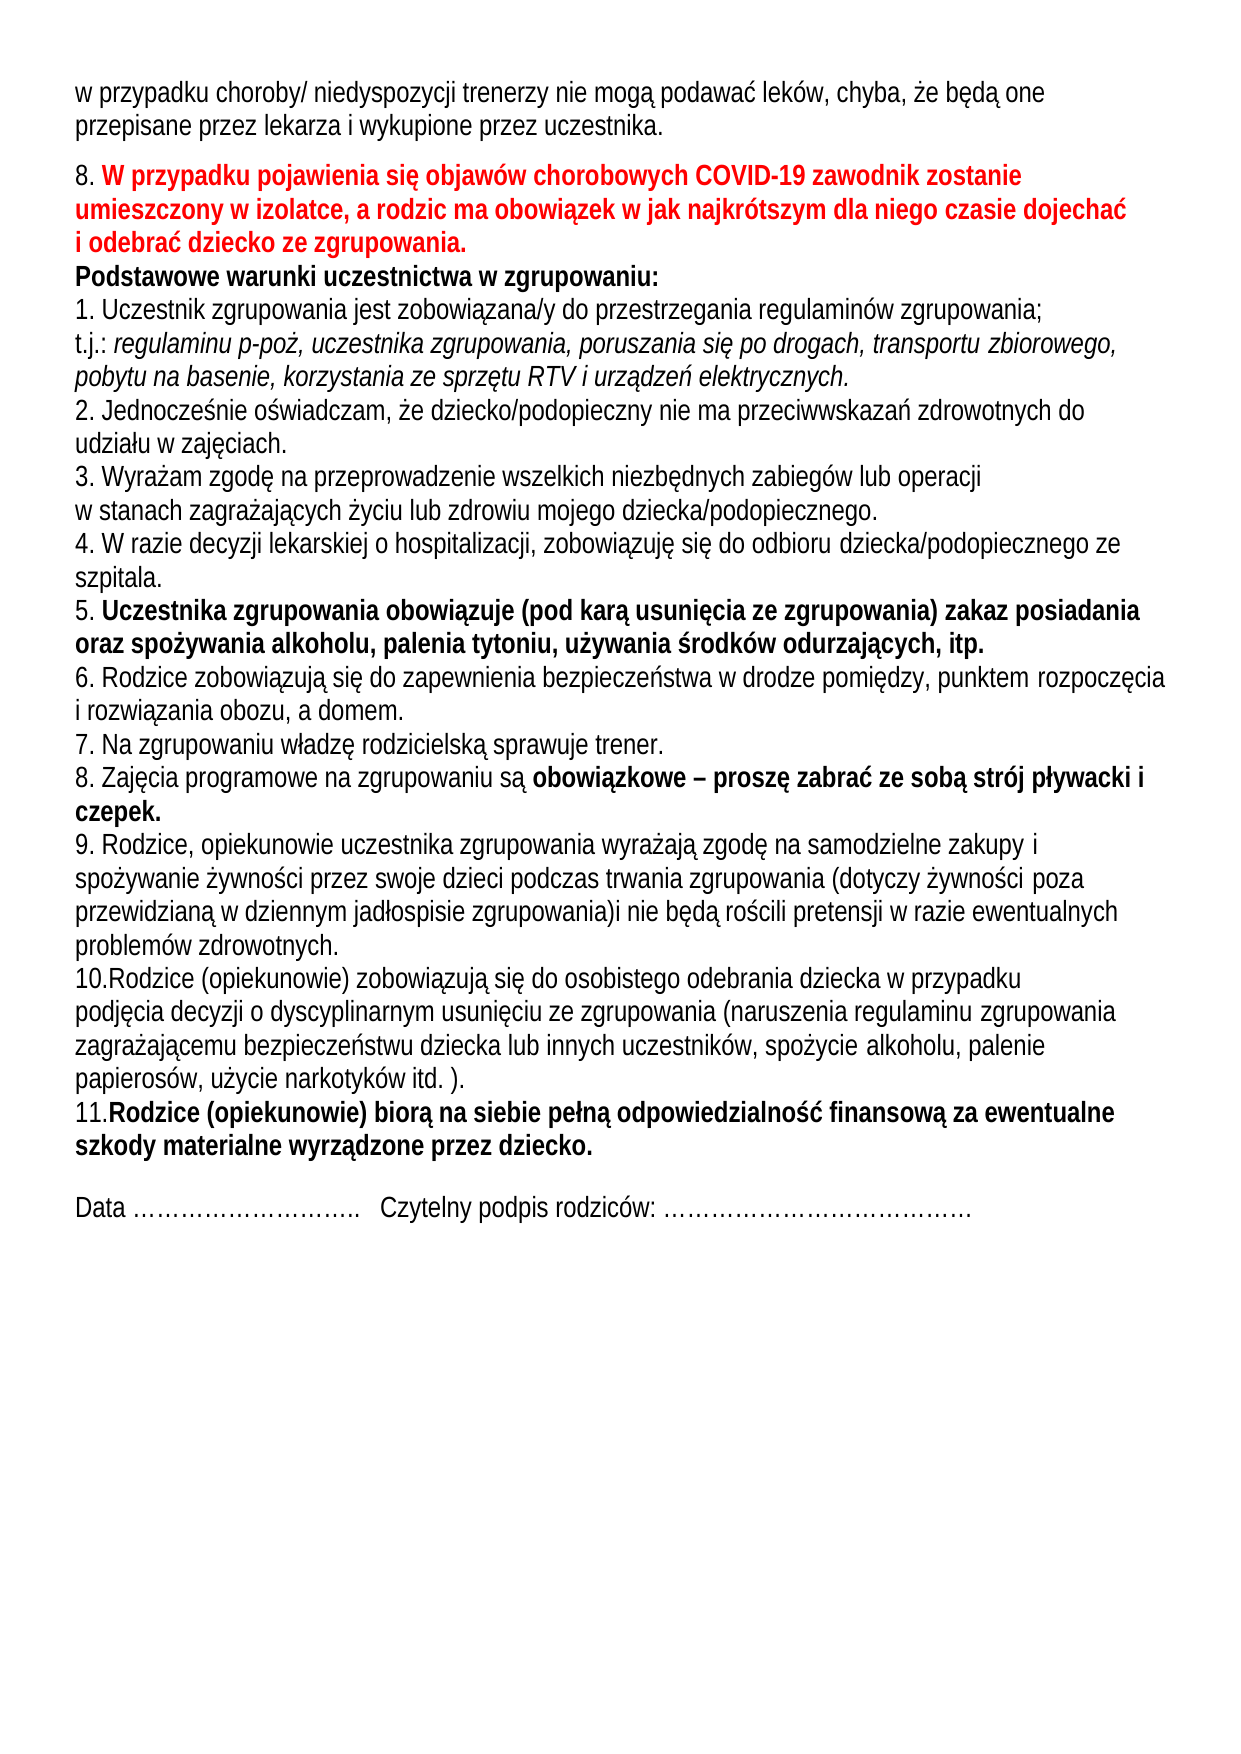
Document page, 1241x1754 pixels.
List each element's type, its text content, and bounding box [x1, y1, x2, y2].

text 8. W przypadku pojawienia się objawów chorobowych COVID-19 zawodnik zostanie umieszczony w izolatce, a rodzic ma obowiązek w jak najkrótszym dla niego czasie dojechać i odebrać dziecko ze zgrupowania. Podstawowe warunki uczestnictwa w zgrupowaniu: 1. Uczestnik zgrupowania jest zobowiązana/y do przestrzegania regulaminów zgrupowania; t.j.: regulaminu p-poż, uczestnika zgrupowania, poruszania się po drogach, transportu zbiorowego, pobytu na basenie, korzystania ze sprzętu RTV i urządzeń elektrycznych. 2. Jednocześnie oświadczam, że dziecko/podopieczny nie ma przeciwwskazań zdrowotnych do udziału w zajęciach. 3. Wyrażam zgodę na przeprowadzenie wszelkich niezbędnych zabiegów lub operacji w stanach zagrażających życiu lub zdrowiu mojego dziecka/podopiecznego. 4. W razie decyzji lekarskiej o hospitalizacji, zobowiązuję się do odbioru dziecka/podopiecznego ze szpitala. 5. Uczestnika zgrupowania obowiązuje (pod karą usunięcia ze zgrupowania) zakaz posiadania oraz spożywania alkoholu, palenia tytoniu, używania środków odurzających, itp. 6. Rodzice zobowiązują się do zapewnienia bezpieczeństwa w drodze pomiędzy, punktem rozpoczęcia i rozwiązania obozu, a domem. 7. Na zgrupowaniu władzę rodzicielską sprawuje trener. 8. Zajęcia programowe na zgrupowaniu są obowiązkowe – proszę zabrać ze sobą strój pływacki i czepek. 9. Rodzice, opiekunowie uczestnika zgrupowania wyrażają zgodę na samodzielne zakupy i spożywanie żywności przez swoje dzieci podczas trwania zgrupowania (dotyczy żywności poza przewidzianą w dziennym jadłospisie zgrupowania)i nie będą rościli pretensji w razie ewentualnych problemów zdrowotnych. 10.Rodzice (opiekunowie) zobowiązują się do osobistego odebrania dziecka w przypadku podjęcia decyzji o dyscyplinarnym usunięciu ze zgrupowania (naruszenia regulaminu zgrupowania zagrażającemu bezpieczeństwu dziecka lub innych uczestników, spożycie alkoholu, palenie papierosów, użycie narkotyków itd. ). 11.Rodzice (opiekunowie) biorą na siebie pełną odpowiedzialność finansową za ewentualne szkody materialne wyrządzone przez dziecko. [75, 158, 1165, 1190]
text w przypadku choroby/ niedyspozycji trenerzy nie mogą podawać leków, chyba, że będą one przepisane przez lekarza i wykupione przez uczestnika. [75, 75, 1165, 142]
text Data ……………………….. Czytelny podpis rodziców: ………………………………… [75, 1190, 1165, 1223]
